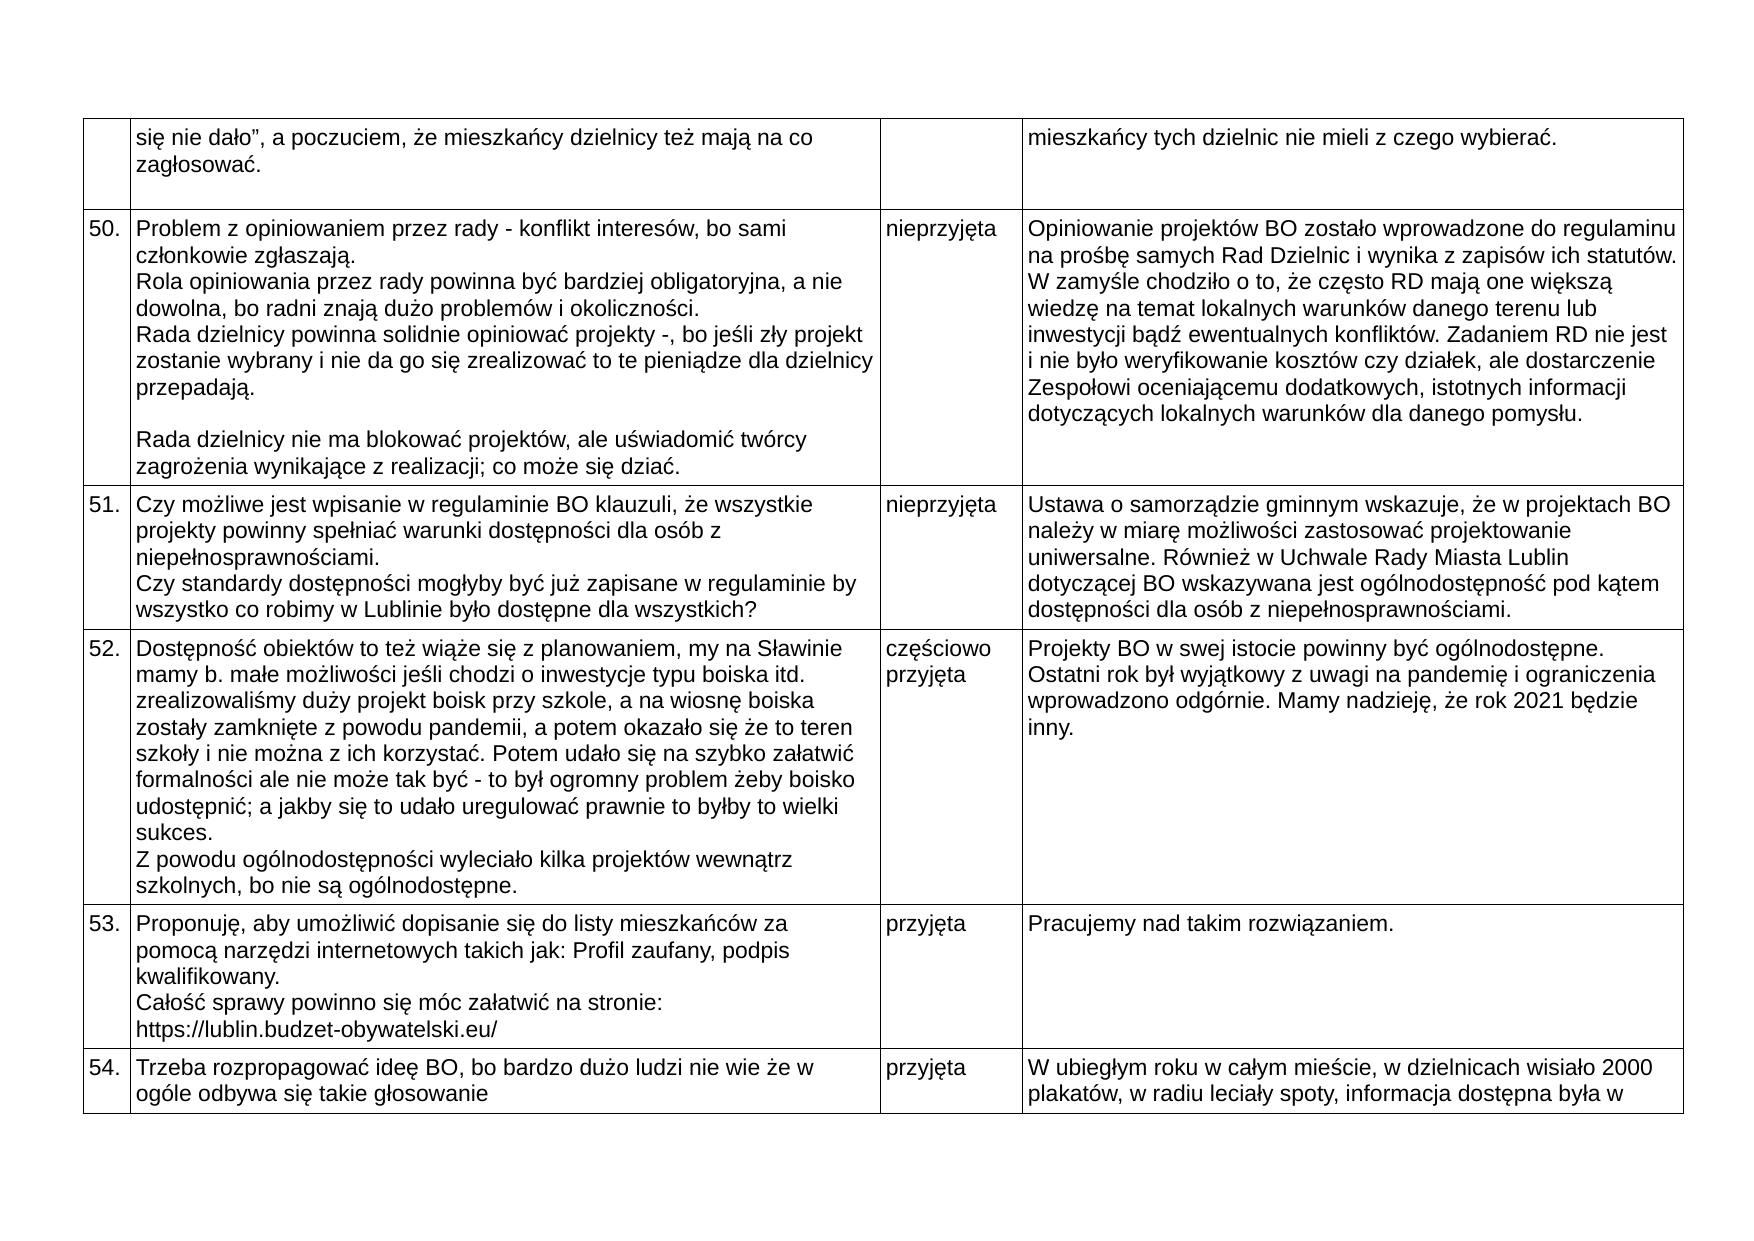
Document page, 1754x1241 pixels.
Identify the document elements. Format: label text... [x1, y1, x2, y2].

table_cell 51. [84, 486, 130, 628]
table_cell Trzeba rozpropagować ideę BO, bo bardzo dużo ludzi nie wie że w ogóle odbywa się takie głosowanie [131, 1049, 880, 1112]
table_cell Ustawa o samorządzie gminnym wskazuje, że w projektach BO należy w miarę możliwości zastosować projektowanie uniwersalne. Również w Uchwale Rady Miasta Lublin dotyczącej BO wskazywana jest ogólnodostępność pod kątem dostępności dla osób z niepełnosprawnościami. [1023, 486, 1683, 628]
table_cell [881, 119, 1022, 209]
table_cell przyjęta [881, 1049, 1022, 1112]
table_cell 52. [84, 630, 130, 904]
table_cell 54. [84, 1049, 130, 1112]
table_cell Opiniowanie projektów BO zostało wprowadzone do regulaminu na prośbę samych Rad Dzielnic i wynika z zapisów ich statutów. W zamyśle chodziło o to, że często RD mają one większą wiedzę na temat lokalnych warunków danego terenu lub inwestycji bądź ewentualnych konfliktów. Zadaniem RD nie jest i nie było weryfikowanie kosztów czy działek, ale dostarczenie Zespołowi oceniającemu dodatkowych, istotnych informacji dotyczących lokalnych warunków dla danego pomysłu. [1023, 210, 1683, 485]
table_cell 53. [84, 905, 130, 1048]
table_cell Problem z opiniowaniem przez rady - konflikt interesów, bo sami członkowie zgłaszają. Rola opiniowania przez rady powinna być bardziej obligatoryjna, a nie dowolna, bo radni znają dużo problemów i okoliczności. Rada dzielnicy powinna solidnie opiniować projekty -, bo jeśli zły projekt zostanie wybrany i nie da go się zrealizować to te pieniądze dla dzielnicy przepadają. Rada dzielnicy nie ma blokować projektów, ale uświadomić twórcy zagrożenia wynikające z realizacji; co może się dziać. [131, 210, 880, 485]
table_cell się nie dało”, a poczuciem, że mieszkańcy dzielnicy też mają na co zagłosować. [131, 119, 880, 209]
table_cell [84, 119, 130, 209]
table_cell nieprzyjęta [881, 486, 1022, 628]
table_cell nieprzyjęta [881, 210, 1022, 485]
table_cell Proponuję, aby umożliwić dopisanie się do listy mieszkańców za pomocą narzędzi internetowych takich jak: Profil zaufany, podpis kwalifikowany. Całość sprawy powinno się móc załatwić na stronie: https://lublin.budzet-obywatelski.eu/ [131, 905, 880, 1048]
table_cell Dostępność obiektów to też wiąże się z planowaniem, my na Sławinie mamy b. małe możliwości jeśli chodzi o inwestycje typu boiska itd. zrealizowaliśmy duży projekt boisk przy szkole, a na wiosnę boiska zostały zamknięte z powodu pandemii, a potem okazało się że to teren szkoły i nie można z ich korzystać. Potem udało się na szybko załatwić formalności ale nie może tak być - to był ogromny problem żeby boisko udostępnić; a jakby się to udało uregulować prawnie to byłby to wielki sukces. Z powodu ogólnodostępności wyleciało kilka projektów wewnątrz szkolnych, bo nie są ogólnodostępne. [131, 630, 880, 904]
table_cell 50. [84, 210, 130, 485]
table_cell Pracujemy nad takim rozwiązaniem. [1023, 905, 1683, 1048]
table_cell Czy możliwe jest wpisanie w regulaminie BO klauzuli, że wszystkie projekty powinny spełniać warunki dostępności dla osób z niepełnosprawnościami. Czy standardy dostępności mogłyby być już zapisane w regulaminie by wszystko co robimy w Lublinie było dostępne dla wszystkich? [131, 486, 880, 628]
table_cell mieszkańcy tych dzielnic nie mieli z czego wybierać. [1023, 119, 1683, 209]
table_cell Projekty BO w swej istocie powinny być ogólnodostępne. Ostatni rok był wyjątkowy z uwagi na pandemię i ograniczenia wprowadzono odgórnie. Mamy nadzieję, że rok 2021 będzie inny. [1023, 630, 1683, 904]
table_cell częściowo przyjęta [881, 630, 1022, 904]
table_cell przyjęta [881, 905, 1022, 1048]
table_cell W ubiegłym roku w całym mieście, w dzielnicach wisiało 2000 plakatów, w radiu leciały spoty, informacja dostępna była w [1023, 1049, 1683, 1112]
